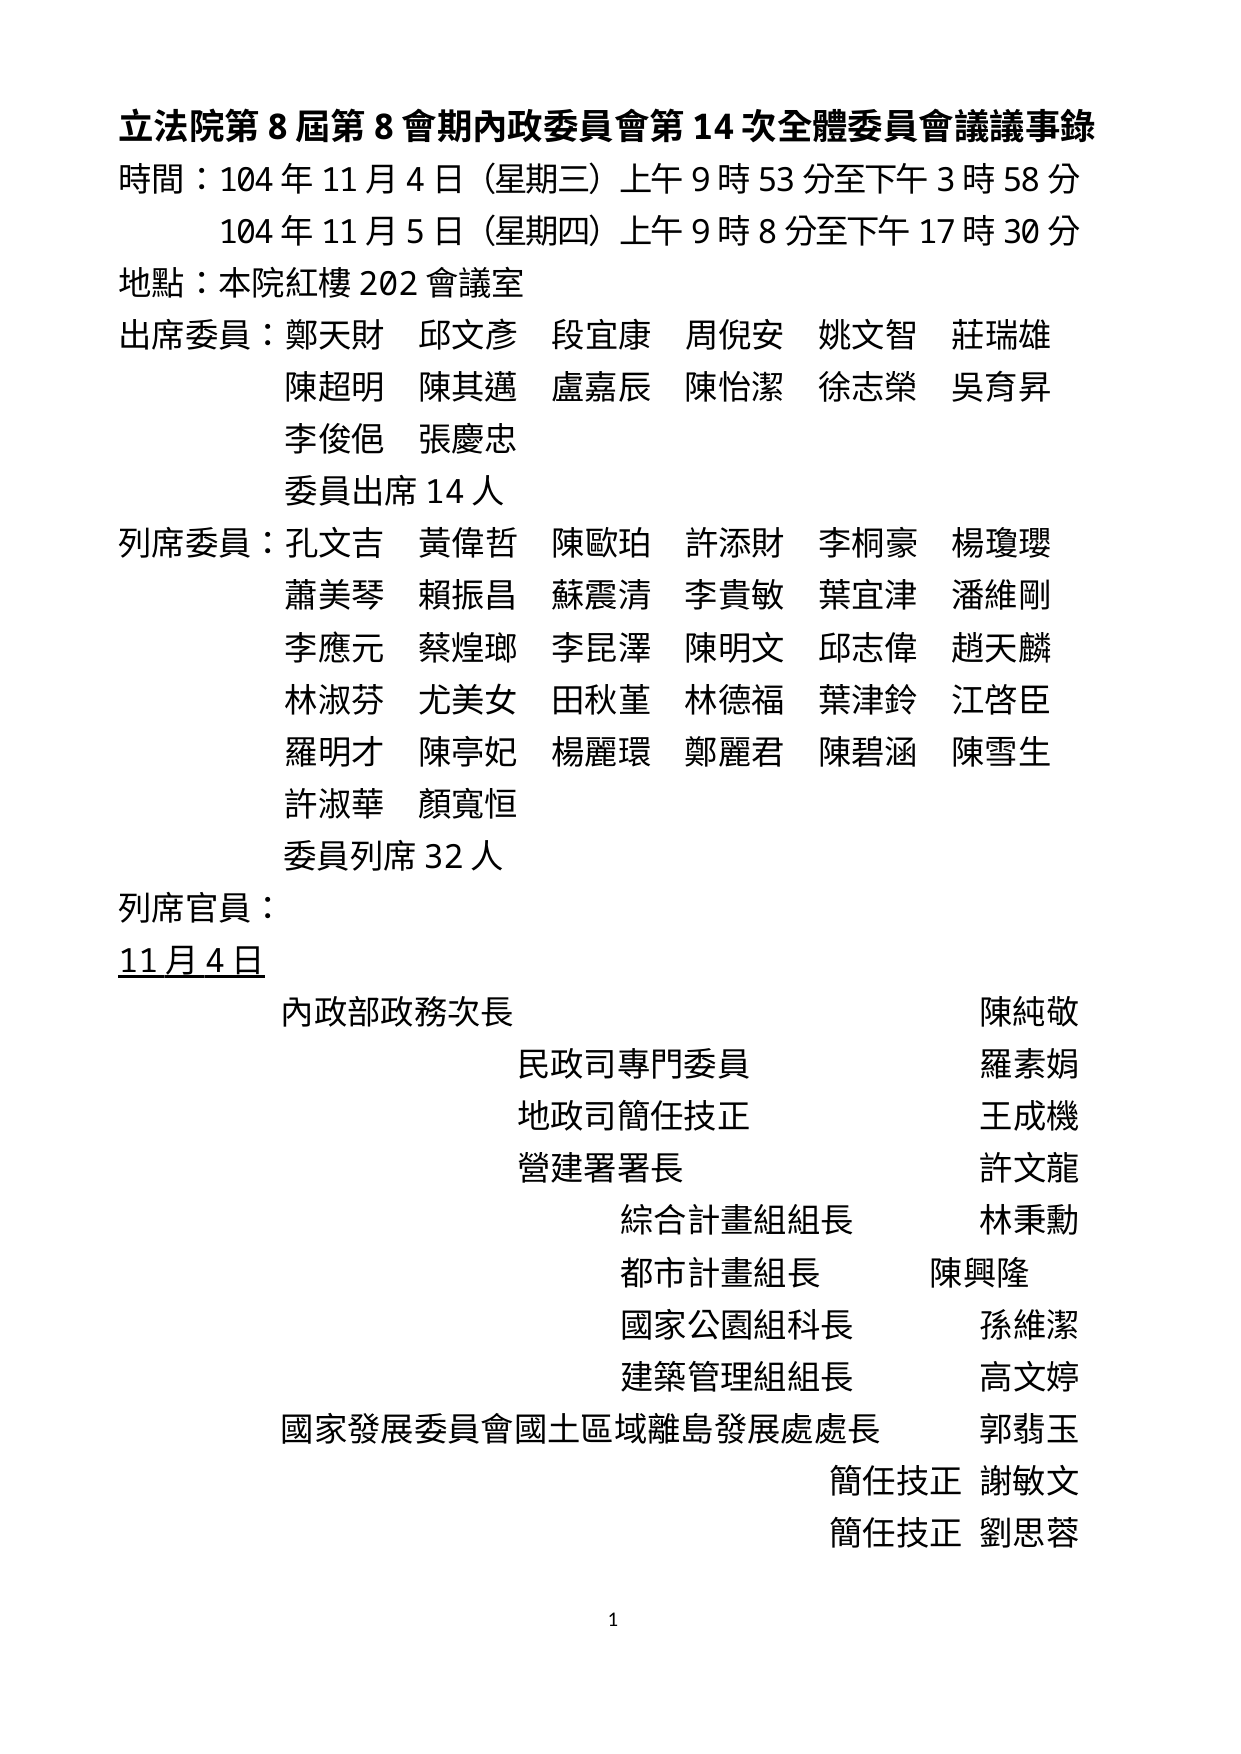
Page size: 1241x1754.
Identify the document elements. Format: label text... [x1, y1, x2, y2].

text 羅明才 陳亭妃 楊麗環 鄭麗君 陳碧涵 陳雪生 [284, 722, 1122, 774]
text 李俊俋 張慶忠 [284, 410, 1122, 462]
text 出席委員：鄭天財 邱文彥 段宜康 周倪安 姚文智 莊瑞雄 [118, 306, 1133, 358]
text 簡任技正 謝敏文 [629, 1452, 1158, 1504]
text 列席委員：孔文吉 黃偉哲 陳歐珀 許添財 李桐豪 楊瓊瓔 [118, 514, 1133, 566]
text 國家發展委員會國土區域離島發展處處長 郭翡玉 [281, 1399, 1158, 1452]
text 國家公園組科長 孫維潔 [620, 1295, 1158, 1347]
text 立法院第8屆第8會期內政委員會第14次全體委員會議議事錄 [118, 97, 1107, 149]
text 104年11月5日（星期四）上午9時8分至下午17時30分 [118, 202, 1107, 254]
text 綜合計畫組組長 林秉勳 [620, 1191, 1158, 1243]
text 都市計畫組長 陳興隆 [620, 1243, 1158, 1295]
text 營建署署長 許文龍 [517, 1139, 1158, 1191]
text 林淑芬 尤美女 田秋堇 林德福 葉津鈴 江啓臣 [284, 670, 1122, 722]
text 地政司簡任技正 王成機 [517, 1087, 1158, 1139]
text 簡任技正 劉思蓉 [629, 1504, 1158, 1556]
text 內政部政務次長 陳純敬 [281, 983, 1158, 1035]
text 李應元 蔡煌瑯 李昆澤 陳明文 邱志偉 趙天麟 [284, 618, 1122, 670]
text 許淑華 顏寬恒 [284, 774, 1122, 827]
text 委員列席32人 [283, 827, 1107, 879]
text 民政司專門委員 羅素娟 [517, 1035, 1158, 1087]
text 建築管理組組長 高文婷 [620, 1347, 1158, 1399]
text 11月4日 [118, 931, 1107, 983]
text 委員出席14人 [284, 462, 1133, 514]
text 地點：本院紅樓202會議室 [118, 254, 1107, 306]
text 陳超明 陳其邁 盧嘉辰 陳怡潔 徐志榮 吳育昇 [284, 358, 1122, 410]
text 蕭美琴 賴振昌 蘇震清 李貴敏 葉宜津 潘維剛 [284, 566, 1122, 618]
text 列席官員： [118, 879, 1107, 931]
text 時間：104年11月4日（星期三）上午9時53分至下午3時58分 [118, 149, 1107, 202]
